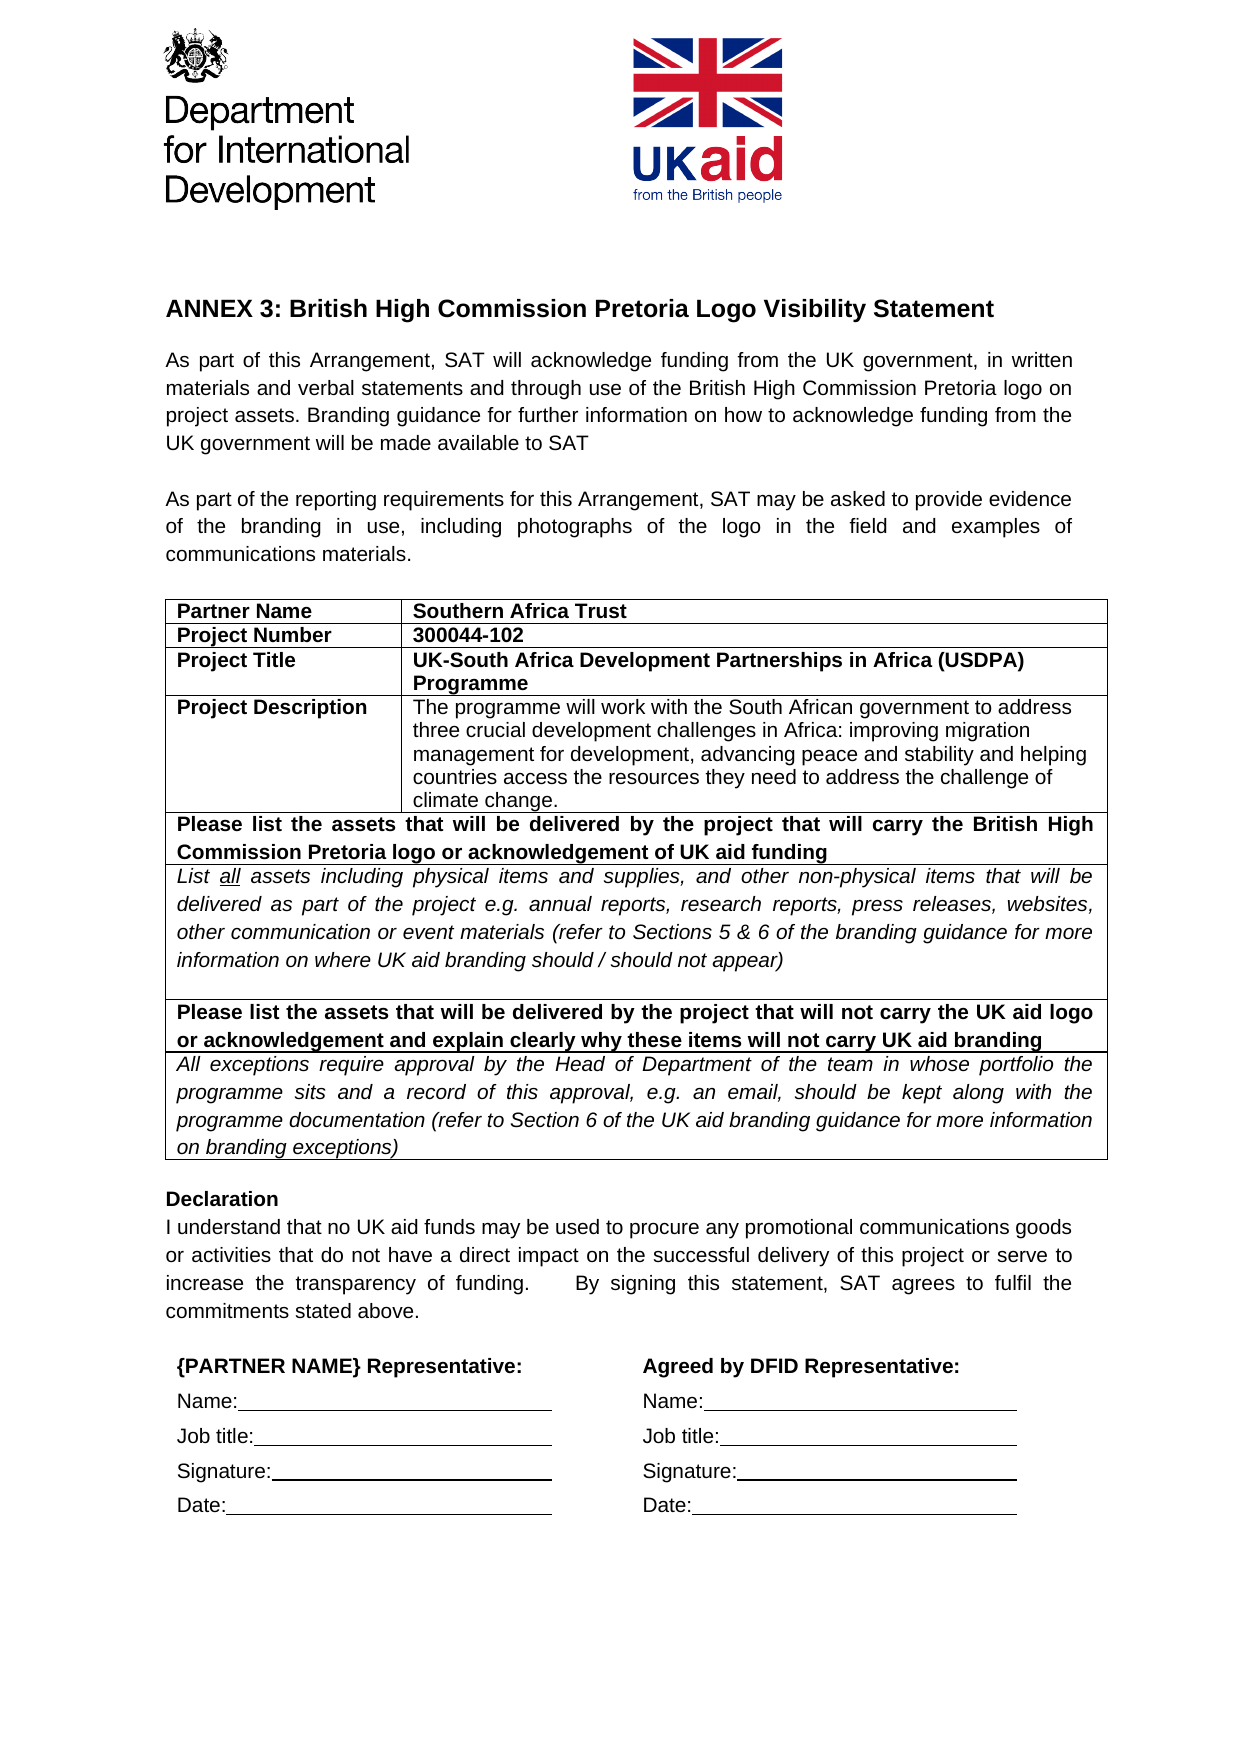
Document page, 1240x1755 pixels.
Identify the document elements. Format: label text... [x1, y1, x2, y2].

text As part of the reporting requirements for this Arrangement, SAT may be asked to provide evidence of the branding in use, including photographs of the logo in the field and examples of communications materials. [165, 487, 1074, 566]
table_cell Project Title [166, 648, 401, 694]
table_header Partner Name [166, 600, 401, 623]
picture [616, 11, 809, 227]
text ANNEX 3: British High Commission Pretoria Logo Visibility Statement [165, 295, 1074, 323]
table_header {PARTNER NAME} Representative: Name: Job title: Signature: Date: [165, 1355, 631, 1517]
table_header Southern Africa Trust [402, 600, 1107, 623]
table_cell Please list the assets that will be delivered by the project that will carry the British High Commission Pretoria logo or acknowledgement of UK aid funding [166, 813, 1107, 864]
table_cell Project Description [166, 696, 401, 812]
table_cell All exceptions require approval by the Head of Department of the team in whose portfolio the programme sits and a record of this approval, e.g. an email, should be kept along with the programme documentation (refer to Section 6 of the UK aid branding guidance for more information on branding exceptions) [166, 1053, 1107, 1159]
table_cell 300044-102 [402, 624, 1107, 647]
text Declaration I understand that no UK aid funds may be used to procure any promotional communications goods or activities that do not have a direct impact on the successful delivery of this project or serve to increase the transparency of funding. By signing this statement, SAT agrees to fulfil the commitments stated above. [165, 1188, 1074, 1322]
table_cell Please list the assets that will be delivered by the project that will not carry the UK aid logo or acknowledgement and explain clearly why these items will not carry UK aid branding [166, 1000, 1107, 1051]
table_cell The programme will work with the South African government to address three crucial development challenges in Africa: improving migration management for development, advancing peace and stability and helping countries access the resources they need to address the challenge of climate change. [402, 696, 1107, 812]
table_cell Project Number [166, 624, 401, 647]
table_cell List all assets including physical items and supplies, and other non-physical items that will be delivered as part of the project e.g. annual reports, research reports, press releases, websites, other communication or event materials (refer to Sections 5 & 6 of the branding guidance for more information on where UK aid branding should / should not appear) [166, 865, 1107, 999]
table_header Agreed by DFID Representative: Name: Job title: Signature: Date: [631, 1355, 1107, 1517]
table_cell UK-South Africa Development Partnerships in Africa (USDPA) Programme [402, 648, 1107, 694]
text As part of this Arrangement, SAT will acknowledge funding from the UK government, in written materials and verbal statements and through use of the British High Commission Pretoria logo on project assets. Branding guidance for further information on how to acknowledge funding from the UK government will be made available to SAT [165, 348, 1074, 455]
picture [157, 28, 409, 210]
